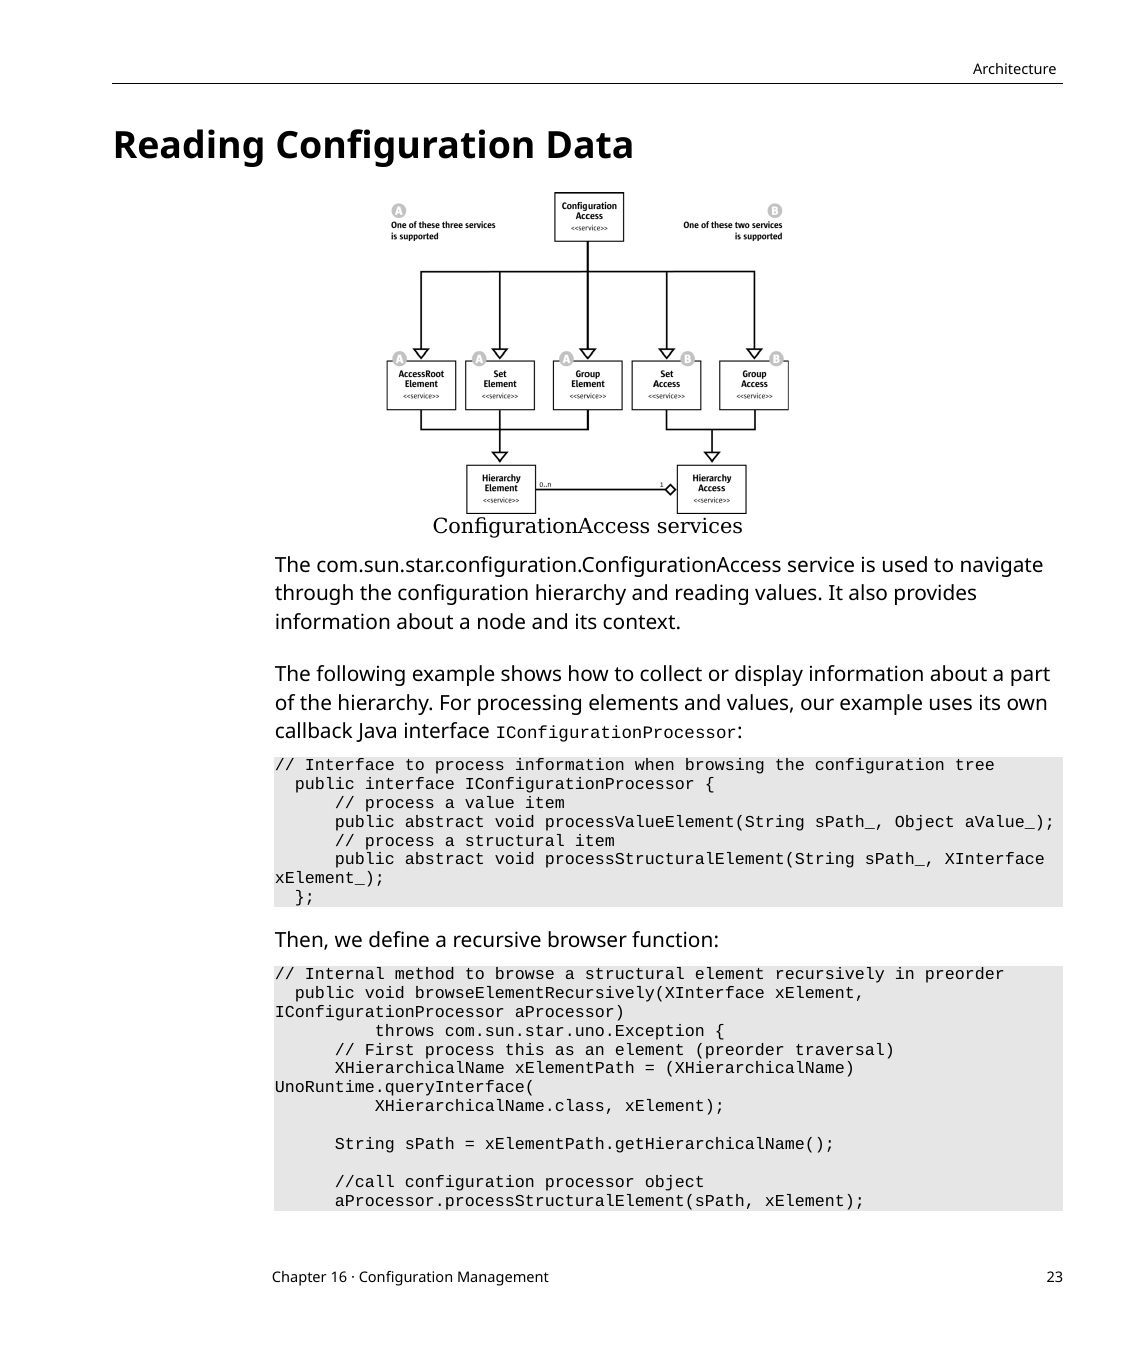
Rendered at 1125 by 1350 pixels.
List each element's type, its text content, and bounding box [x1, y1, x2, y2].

text ConfigurationAccess services [112, 193, 1063, 538]
subtitle Reading Configuration Data [112, 118, 1063, 169]
text The com.sun.star.configuration.ConfigurationAccess service is used to navigate through the configuration hierarchy and reading values. It also provides information about a node and its context. [274, 550, 1063, 635]
text The following example shows how to collect or display information about a part of the hierarchy. For processing elements and values, our example uses its own callback Java interface IConfigurationProcessor: [274, 659, 1063, 745]
text Then, we define a recursive browser function: [274, 925, 1063, 954]
picture [386, 192, 789, 514]
text // Internal method to browse a structural element recursively in preorder public void browseElementRecursively(XInterface xElement, IConfigurationProcessor aProcessor) throws com.sun.star.uno.Exception { // First process this as an element (preorder traversal) XHierarchicalName xElementPath = (XHierarchicalName) UnoRuntime.queryInterface( XHierarchicalName.class, xElement); String sPath = xElementPath.getHierarchicalName(); //call configuration processor object aProcessor.processStructuralElement(sPath, xElement); [274, 966, 1063, 1211]
text // Interface to process information when browsing the configuration tree public interface IConfigurationProcessor { // process a value item public abstract void processValueElement(String sPath_, Object aValue_); // process a structural item public abstract void processStructuralElement(String sPath_, XInterface xElement_); }; [274, 757, 1063, 907]
